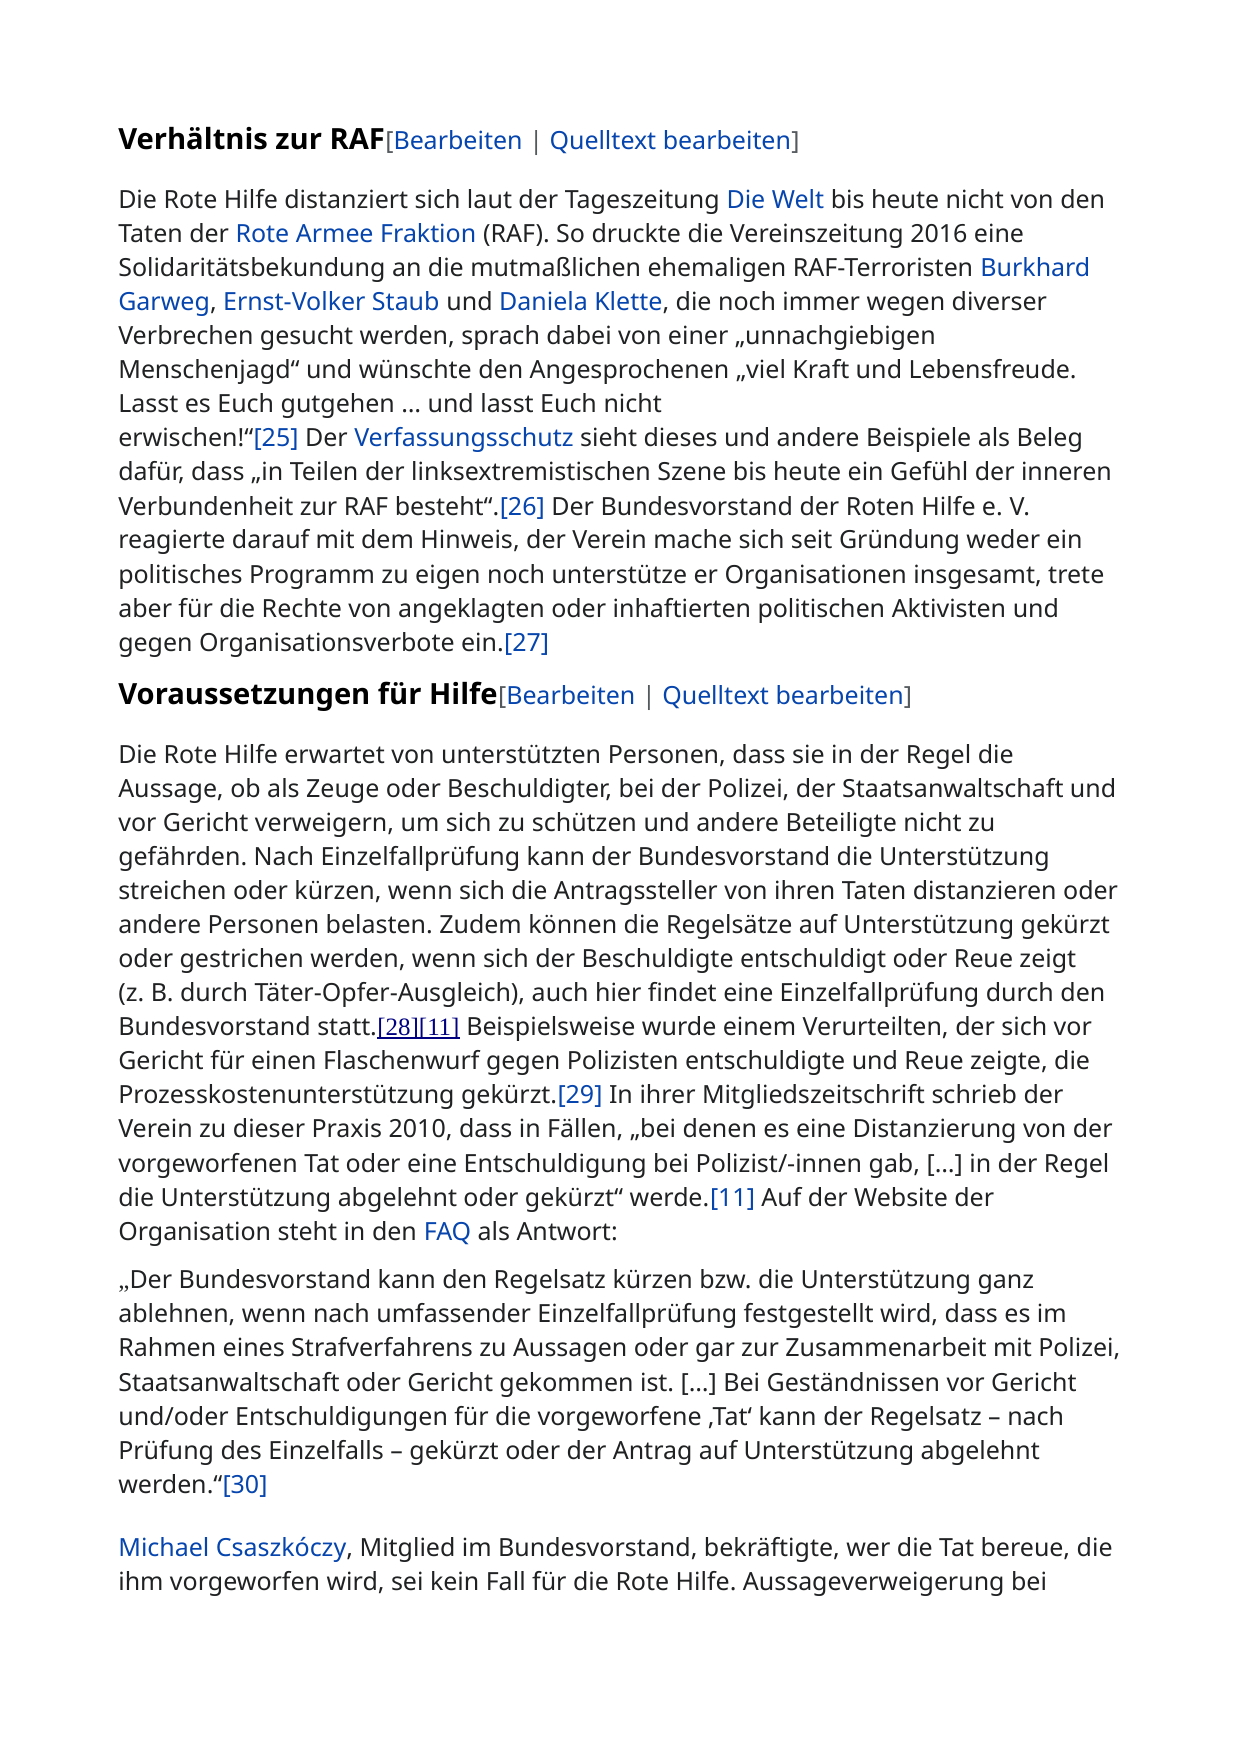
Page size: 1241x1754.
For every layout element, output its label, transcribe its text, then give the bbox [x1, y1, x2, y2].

list „Der Bundesvorstand kann den Regelsatz kürzen bzw. die Unterstützung ganz ablehnen, wenn nach umfassender Einzelfallprüfung festgestellt wird, dass es im Rahmen eines Strafverfahrens zu Aussagen oder gar zur Zusammenarbeit mit Polizei, Staatsanwaltschaft oder Gericht gekommen ist. […] Bei Geständnissen vor Gericht und/oder Entschuldigungen für die vorgeworfene ‚Tat‘ kann der Regelsatz – nach Prüfung des Einzelfalls – gekürzt oder der Antrag auf Unterstützung abgelehnt werden.“[30] [118, 1262, 1122, 1500]
subtitle Verhältnis zur RAF[Bearbeiten | Quelltext bearbeiten] [118, 118, 1122, 158]
subtitle Voraussetzungen für Hilfe[Bearbeiten | Quelltext bearbeiten] [118, 673, 1122, 713]
text Die Rote Hilfe distanziert sich laut der Tageszeitung Die Welt bis heute nicht von den Taten der Rote Armee Fraktion (RAF). So druckte die Vereinszeitung 2016 eine Solidaritätsbekundung an die mutmaßlichen ehemaligen RAF-Terroristen Burkhard Garweg, Ernst-Volker Staub und Daniela Klette, die noch immer wegen diverser Verbrechen gesucht werden, sprach dabei von einer „unnachgiebigen Menschenjagd“ und wünschte den Angesprochenen „viel Kraft und Lebensfreude. Lasst es Euch gutgehen … und lasst Euch nicht erwischen!“[25] Der Verfassungsschutz sieht dieses und andere Beispiele als Beleg dafür, dass „in Teilen der linksextremistischen Szene bis heute ein Gefühl der inneren Verbundenheit zur RAF besteht“.[26] Der Bundesvorstand der Roten Hilfe e. V. reagierte darauf mit dem Hinweis, der Verein mache sich seit Gründung weder ein politisches Programm zu eigen noch unterstütze er Organisationen insgesamt, trete aber für die Rechte von angeklagten oder inhaftierten politischen Aktivisten und gegen Organisationsverbote ein.[27] [118, 182, 1122, 658]
text Die Rote Hilfe erwartet von unterstützten Personen, dass sie in der Regel die Aussage, ob als Zeuge oder Beschuldigter, bei der Polizei, der Staatsanwaltschaft und vor Gericht verweigern, um sich zu schützen und andere Beteiligte nicht zu gefährden. Nach Einzelfallprüfung kann der Bundesvorstand die Unterstützung streichen oder kürzen, wenn sich die Antragssteller von ihren Taten distanzieren oder andere Personen belasten. Zudem können die Regelsätze auf Unterstützung gekürzt oder gestrichen werden, wenn sich der Beschuldigte entschuldigt oder Reue zeigt (z. B. durch Täter-Opfer-Ausgleich), auch hier findet eine Einzelfallprüfung durch den Bundesvorstand statt.[28][11] Beispielsweise wurde einem Verurteilten, der sich vor Gericht für einen Flaschenwurf gegen Polizisten entschuldigte und Reue zeigte, die Prozesskostenunterstützung gekürzt.[29] In ihrer Mitgliedszeitschrift schrieb der Verein zu dieser Praxis 2010, dass in Fällen, „bei denen es eine Distanzierung von der vorgeworfenen Tat oder eine Entschuldigung bei Polizist/-innen gab, […] in der Regel die Unterstützung abgelehnt oder gekürzt“ werde.[11] Auf der Website der Organisation steht in den FAQ als Antwort: [118, 736, 1122, 1247]
text Michael Csaszkóczy, Mitglied im Bundesvorstand, bekräftigte, wer die Tat bereue, die ihm vorgeworfen wird, sei kein Fall für die Rote Hilfe. Aussageverweigerung bei [118, 1530, 1122, 1598]
